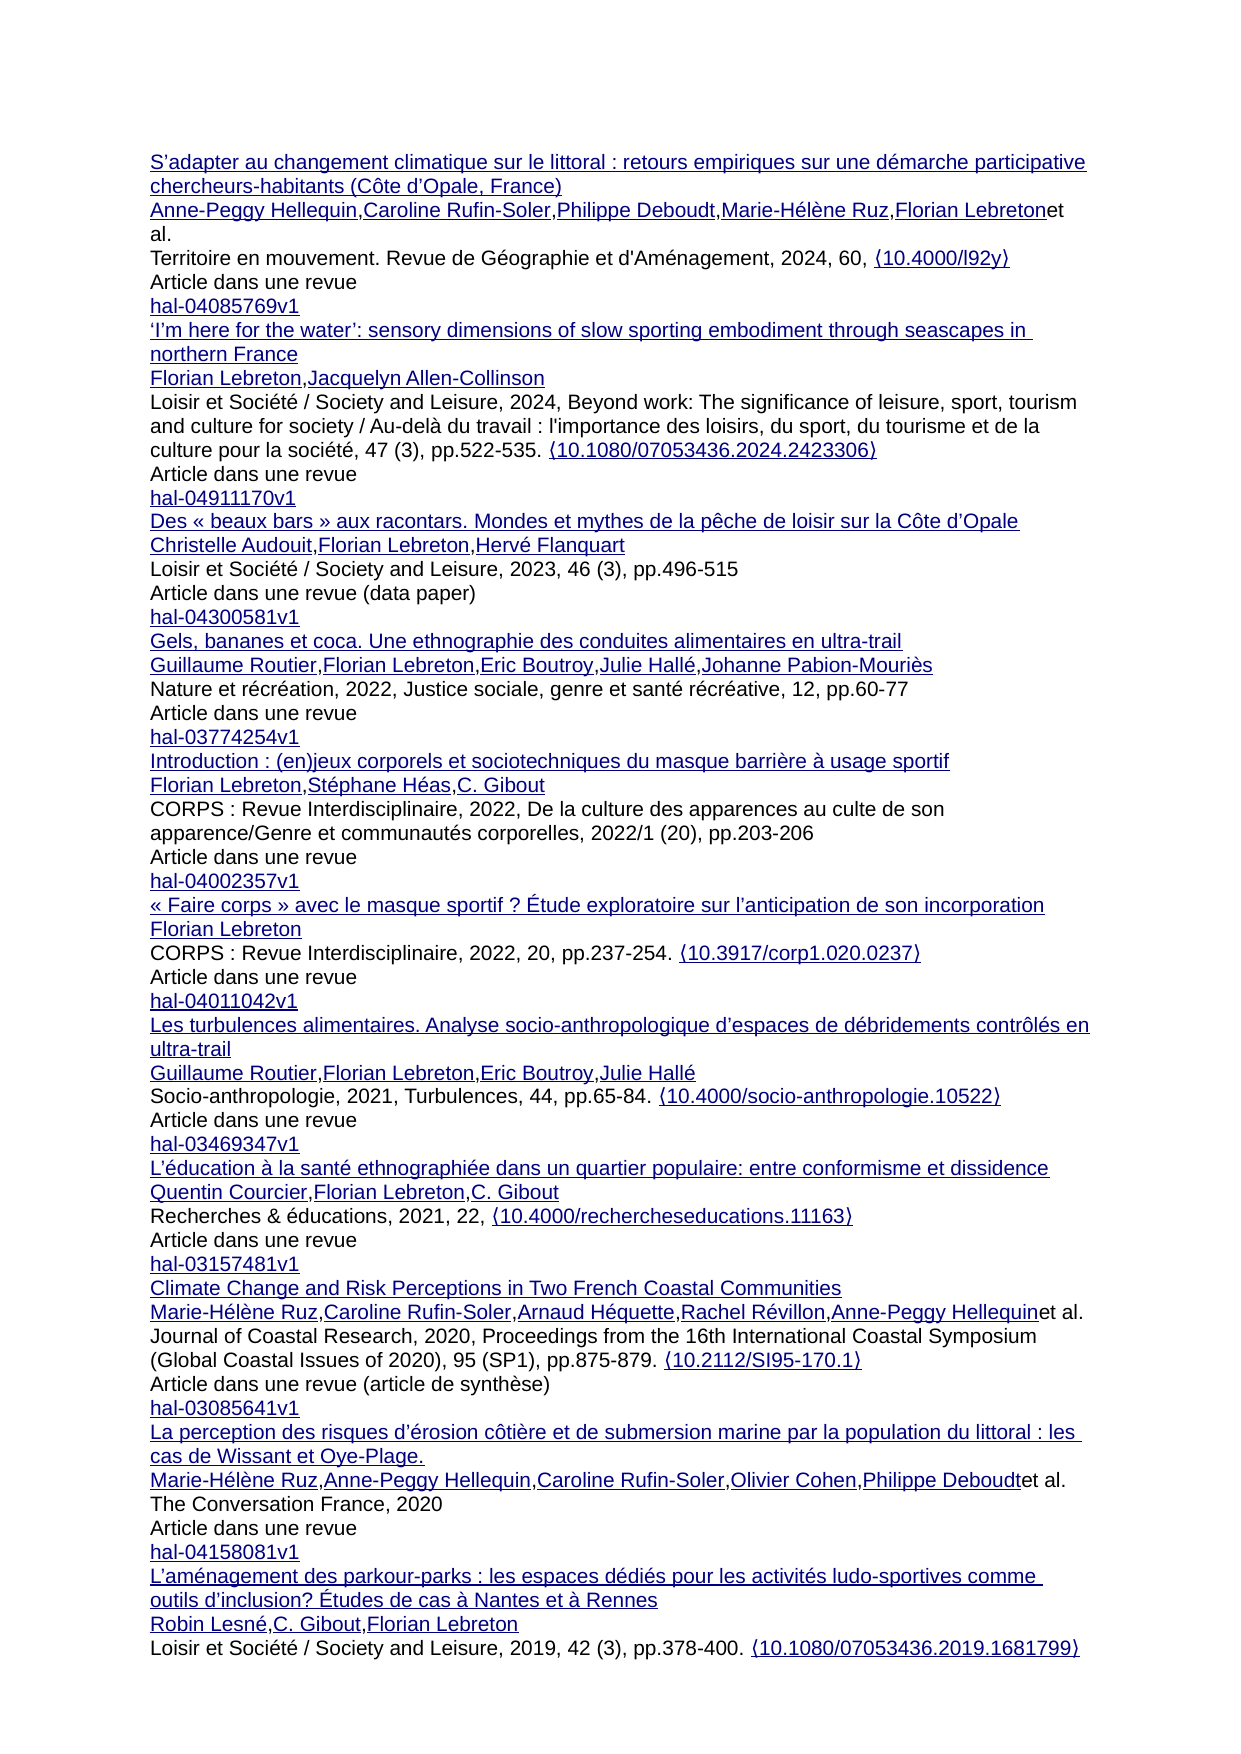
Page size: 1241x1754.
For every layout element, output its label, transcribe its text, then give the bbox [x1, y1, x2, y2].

table_cell ultra-trail Guillaume Routier,Florian Lebreton,Eric Boutroy,Julie Hallé Socio-anthropologie, 2021, Turbulences, 44, pp.65-84. ⟨10.4000/socio-anthropologie.10522⟩ Article dans une revue hal-03469347v1 [150, 1034, 1090, 1156]
table_cell Introduction : (en)jeux corporels et sociotechniques du masque barrière à usage sportif Florian Lebreton,Stéphane Héas,C. Gibout CORPS : Revue Interdisciplinaire, 2022, De la culture des apparences au culte de son apparence/Genre et communautés corporelles, 2022/1 (20), pp.203-206 Article dans une revue hal-04002357v1 [150, 749, 1090, 893]
table_cell « Faire corps » avec le masque sportif ? Étude exploratoire sur l’anticipation de son incorporation Florian Lebreton CORPS : Revue Interdisciplinaire, 2022, 20, pp.237-254. ⟨10.3917/corp1.020.0237⟩ Article dans une revue hal-04011042v1 [150, 893, 1090, 1012]
table_cell Des « beaux bars » aux racontars. Mondes et mythes de la pêche de loisir sur la Côte d’Opale Christelle Audouit,Florian Lebreton,Hervé Flanquart Loisir et Société / Society and Leisure, 2023, 46 (3), pp.496-515 Article dans une revue (data paper) hal-04300581v1 [150, 509, 1090, 629]
table_cell L’éducation à la santé ethnographiée dans un quartier populaire: entre conformisme et dissidence Quentin Courcier,Florian Lebreton,C. Gibout Recherches & éducations, 2021, 22, ⟨10.4000/rechercheseducations.11163⟩ Article dans une revue hal-03157481v1 [150, 1156, 1090, 1276]
table_cell L’aménagement des parkour-parks : les espaces dédiés pour les activités ludo-sportives comme outils d’inclusion? Études de cas à Nantes et à Rennes Robin Lesné,C. Gibout,Florian Lebreton Loisir et Société / Society and Leisure, 2019, 42 (3), pp.378-400. ⟨10.1080/07053436.2019.1681799⟩ [150, 1564, 1090, 1659]
table_cell Les turbulences alimentaires. Analyse socio-anthropologique d’espaces de débridements contrôlés en [150, 1013, 1090, 1033]
table_cell Gels, bananes et coca. Une ethnographie des conduites alimentaires en ultra-trail Guillaume Routier,Florian Lebreton,Eric Boutroy,Julie Hallé,Johanne Pabion-Mouriès Nature et récréation, 2022, Justice sociale, genre et santé récréative, 12, pp.60-77 Article dans une revue hal-03774254v1 [150, 629, 1090, 749]
table_cell ‘I’m here for the water’: sensory dimensions of slow sporting embodiment through seascapes in northern France Florian Lebreton,Jacquelyn Allen-Collinson Loisir et Société / Society and Leisure, 2024, Beyond work: The significance of leisure, sport, tourism and culture for society / Au-delà du travail : l'importance des loisirs, du sport, du tourisme et de la culture pour la société, 47 (3), pp.522-535. ⟨10.1080/07053436.2024.2423306⟩ Article dans une revue hal-04911170v1 [150, 318, 1090, 509]
table_cell La perception des risques d’érosion côtière et de submersion marine par la population du littoral : les cas de Wissant et Oye-Plage. Marie-Hélène Ruz,Anne-Peggy Hellequin,Caroline Rufin-Soler,Olivier Cohen,Philippe Deboudtet al. The Conversation France, 2020 Article dans une revue hal-04158081v1 [150, 1420, 1090, 1563]
table_cell Climate Change and Risk Perceptions in Two French Coastal Communities Marie-Hélène Ruz,Caroline Rufin-Soler,Arnaud Héquette,Rachel Révillon,Anne-Peggy Hellequinet al. Journal of Coastal Research, 2020, Proceedings from the 16th International Coastal Symposium (Global Coastal Issues of 2020), 95 (SP1), pp.875-879. ⟨10.2112/SI95-170.1⟩ Article dans une revue (article de synthèse) hal-03085641v1 [150, 1276, 1090, 1420]
table_cell S’adapter au changement climatique sur le littoral : retours empiriques sur une démarche participative chercheurs-habitants (Côte d’Opale, France) Anne-Peggy Hellequin,Caroline Rufin-Soler,Philippe Deboudt,Marie-Hélène Ruz,Florian Lebretonet al. Territoire en mouvement. Revue de Géographie et d'Aménagement, 2024, 60, ⟨10.4000/l92y⟩ Article dans une revue hal-04085769v1 [150, 150, 1090, 318]
